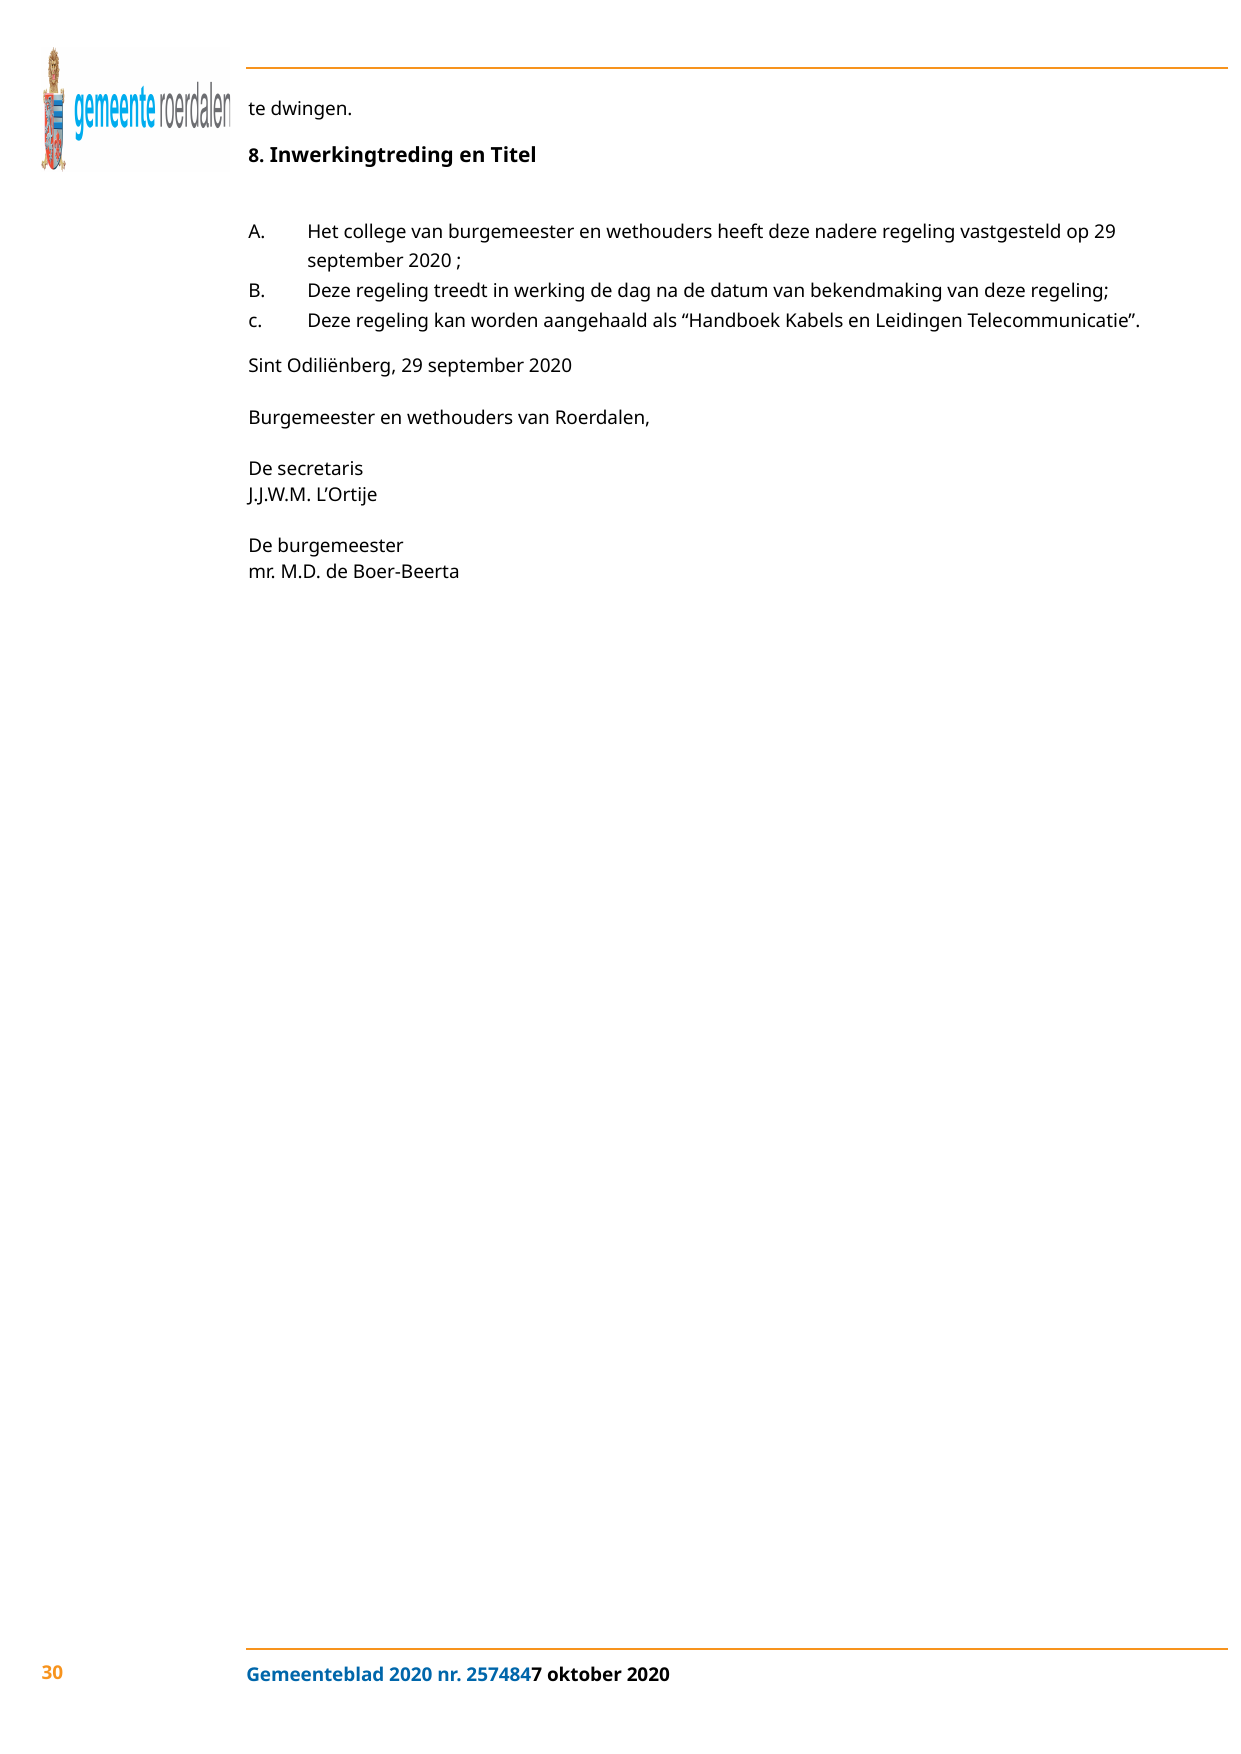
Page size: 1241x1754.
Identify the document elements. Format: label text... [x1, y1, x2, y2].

list Het college van burgemeester en wethouders heeft deze nadere regeling vastgesteld op 29 september 2020 ; [248, 218, 1152, 273]
text 8. Inwerkingtreding en Titel [248, 140, 1152, 169]
text J.J.W.M. L’Ortije [248, 481, 1152, 507]
text De secretaris [248, 455, 1152, 481]
picture [41, 47, 231, 172]
text Sint Odiliënberg, 29 september 2020 [248, 352, 1152, 378]
list Deze regeling kan worden aangehaald als “Handboek Kabels en Leidingen Telecommunicatie”. [248, 307, 1152, 333]
text De burgemeester [248, 533, 1152, 558]
text te dwingen. [248, 95, 1152, 121]
list Deze regeling treedt in werking de dag na de datum van bekendmaking van deze regeling; [248, 277, 1152, 303]
text Burgemeester en wethouders van Roerdalen, [248, 404, 1152, 430]
text mr. M.D. de Boer-Beerta [248, 558, 1152, 584]
